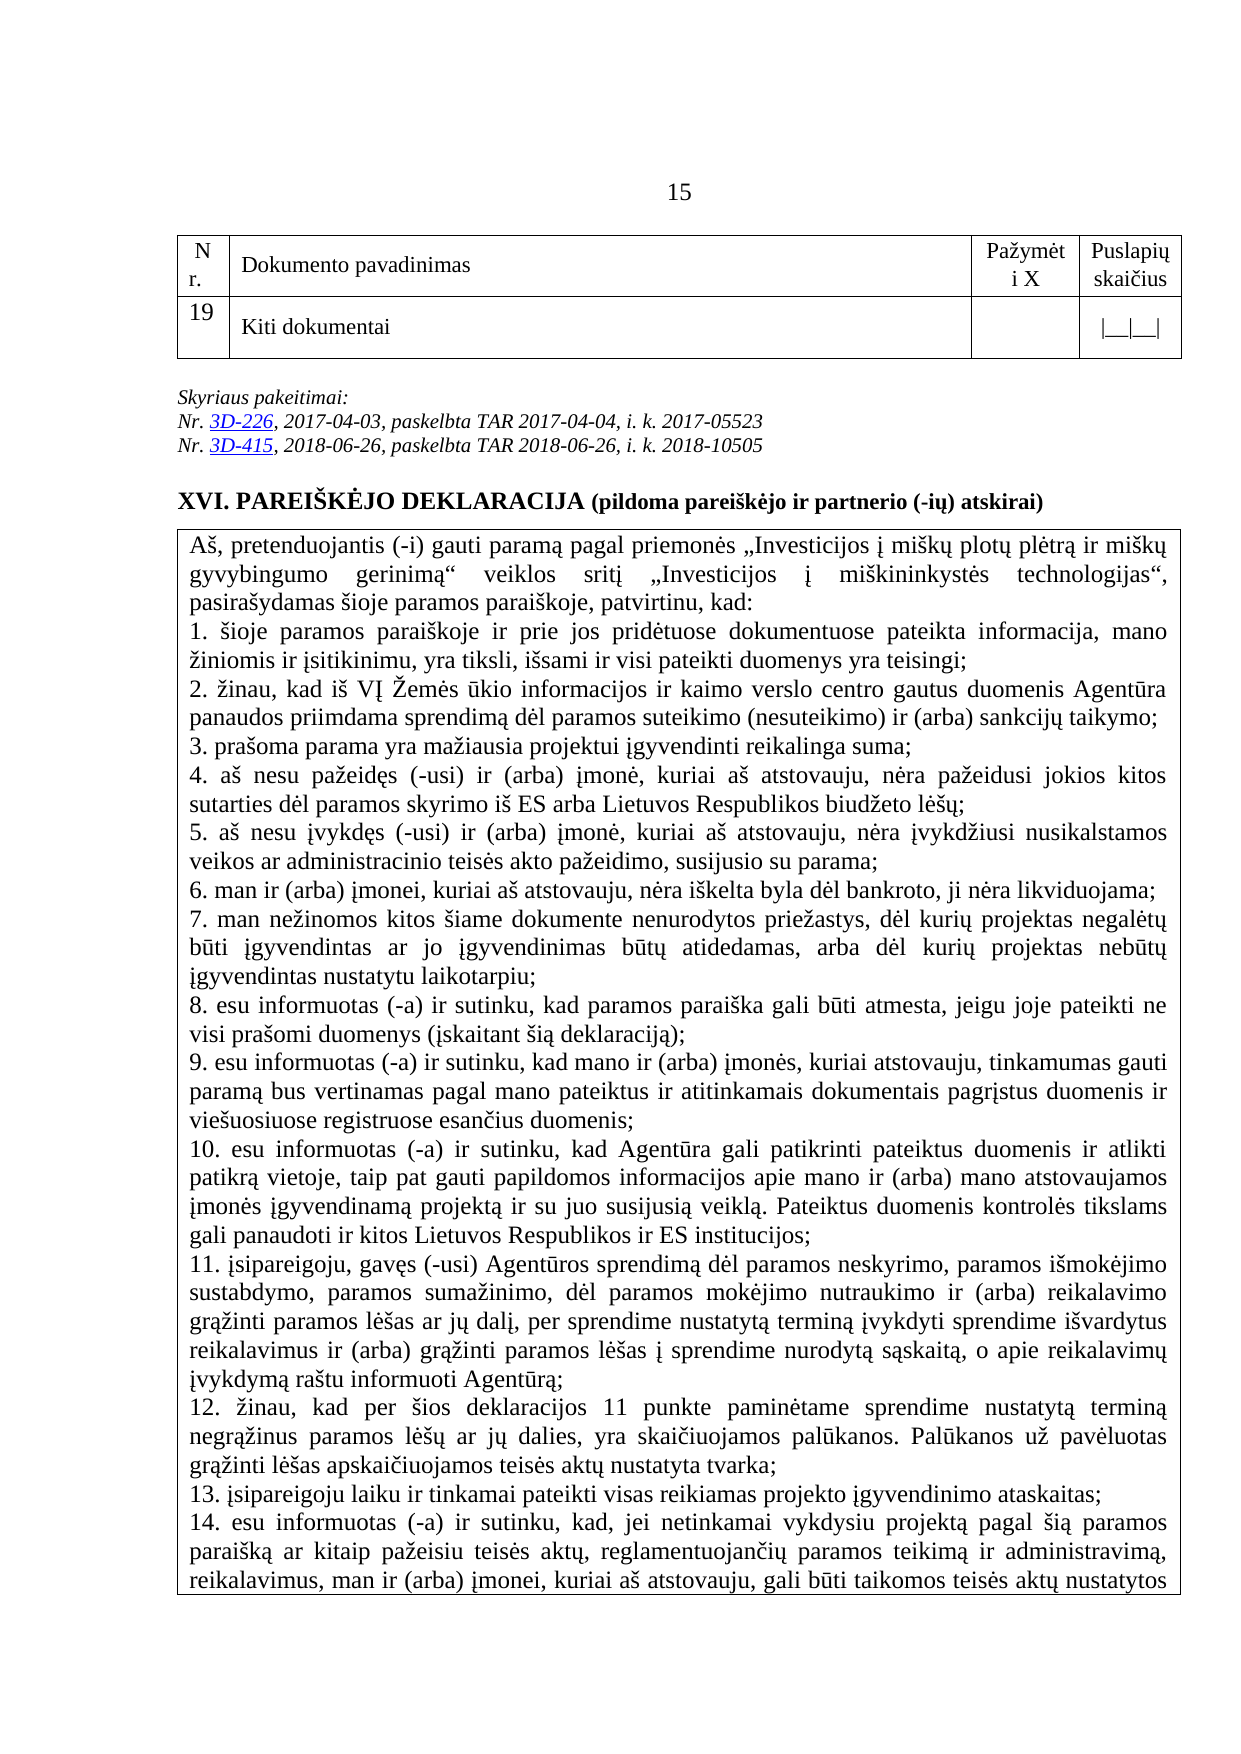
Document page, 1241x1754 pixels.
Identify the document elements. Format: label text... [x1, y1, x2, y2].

table_header Puslapių skaičius [1080, 236, 1181, 296]
text Skyriaus pakeitimai: [177, 385, 1181, 409]
table_header Aš, pretenduojantis (-i) gauti paramą pagal priemonės „Investicijos į miškų plotų plėtrą ir miškų gyvybingumo gerinimą“ veiklos sritį „Investicijos į miškininkystės technologijas“, pasirašydamas šioje paramos paraiškoje, patvirtinu, kad: 1. šioje paramos paraiškoje ir prie jos pridėtuose dokumentuose pateikta informacija, mano žiniomis ir įsitikinimu, yra tiksli, išsami ir visi pateikti duomenys yra teisingi; 2. žinau, kad iš VĮ Žemės ūkio informacijos ir kaimo verslo centro gautus duomenis Agentūra panaudos priimdama sprendimą dėl paramos suteikimo (nesuteikimo) ir (arba) sankcijų taikymo; 3. prašoma parama yra mažiausia projektui įgyvendinti reikalinga suma; 4. aš nesu pažeidęs (-usi) ir (arba) įmonė, kuriai aš atstovauju, nėra pažeidusi jokios kitos sutarties dėl paramos skyrimo iš ES arba Lietuvos Respublikos biudžeto lėšų; 5. aš nesu įvykdęs (-usi) ir (arba) įmonė, kuriai aš atstovauju, nėra įvykdžiusi nusikalstamos veikos ar administracinio teisės akto pažeidimo, susijusio su parama; 6. man ir (arba) įmonei, kuriai aš atstovauju, nėra iškelta byla dėl bankroto, ji nėra likviduojama; 7. man nežinomos kitos šiame dokumente nenurodytos priežastys, dėl kurių projektas negalėtų būti įgyvendintas ar jo įgyvendinimas būtų atidedamas, arba dėl kurių projektas nebūtų įgyvendintas nustatytu laikotarpiu; 8. esu informuotas (-a) ir sutinku, kad paramos paraiška gali būti atmesta, jeigu joje pateikti ne visi prašomi duomenys (įskaitant šią deklaraciją); 9. esu informuotas (-a) ir sutinku, kad mano ir (arba) įmonės, kuriai atstovauju, tinkamumas gauti paramą bus vertinamas pagal mano pateiktus ir atitinkamais dokumentais pagrįstus duomenis ir viešuosiuose registruose esančius duomenis; 10. esu informuotas (-a) ir sutinku, kad Agentūra gali patikrinti pateiktus duomenis ir atlikti patikrą vietoje, taip pat gauti papildomos informacijos apie mano ir (arba) mano atstovaujamos įmonės įgyvendinamą projektą ir su juo susijusią veiklą. Pateiktus duomenis kontrolės tikslams gali panaudoti ir kitos Lietuvos Respublikos ir ES institucijos; 11. įsipareigoju, gavęs (-usi) Agentūros sprendimą dėl paramos neskyrimo, paramos išmokėjimo sustabdymo, paramos sumažinimo, dėl paramos mokėjimo nutraukimo ir (arba) reikalavimo grąžinti paramos lėšas ar jų dalį, per sprendime nustatytą terminą įvykdyti sprendime išvardytus reikalavimus ir (arba) grąžinti paramos lėšas į sprendime nurodytą sąskaitą, o apie reikalavimų įvykdymą raštu informuoti Agentūrą; 12. žinau, kad per šios deklaracijos 11 punkte paminėtame sprendime nustatytą terminą negrąžinus paramos lėšų ar jų dalies, yra skaičiuojamos palūkanos. Palūkanos už pavėluotas grąžinti lėšas apskaičiuojamos teisės aktų nustatyta tvarka; 13. įsipareigoju laiku ir tinkamai pateikti visas reikiamas projekto įgyvendinimo ataskaitas; 14. esu informuotas (-a) ir sutinku, kad, jei netinkamai vykdysiu projektą pagal šią paramos paraišką ar kitaip pažeisiu teisės aktų, reglamentuojančių paramos teikimą ir administravimą, reikalavimus, man ir (arba) įmonei, kuriai aš atstovauju, gali būti taikomos teisės aktų nustatytos [178, 530, 1180, 1594]
table_cell |__|__| [1080, 297, 1181, 357]
text XVI. PAREIŠKĖJO DEKLARACIJA (pildoma pareiškėjo ir partnerio (-ių) atskirai) [177, 486, 1181, 514]
table_cell [972, 297, 1079, 357]
table_header Nr. [178, 236, 229, 296]
table_header Pažymėti X [972, 236, 1079, 296]
text Nr. 3D-415, 2018-06-26, paskelbta TAR 2018-06-26, i. k. 2018-10505 [177, 433, 1181, 457]
text Nr. 3D-226, 2017-04-03, paskelbta TAR 2017-04-04, i. k. 2017-05523 [177, 409, 1181, 433]
table_header Dokumento pavadinimas [230, 236, 971, 296]
table_cell Kiti dokumentai [230, 297, 971, 357]
table_cell 19. [178, 297, 229, 357]
